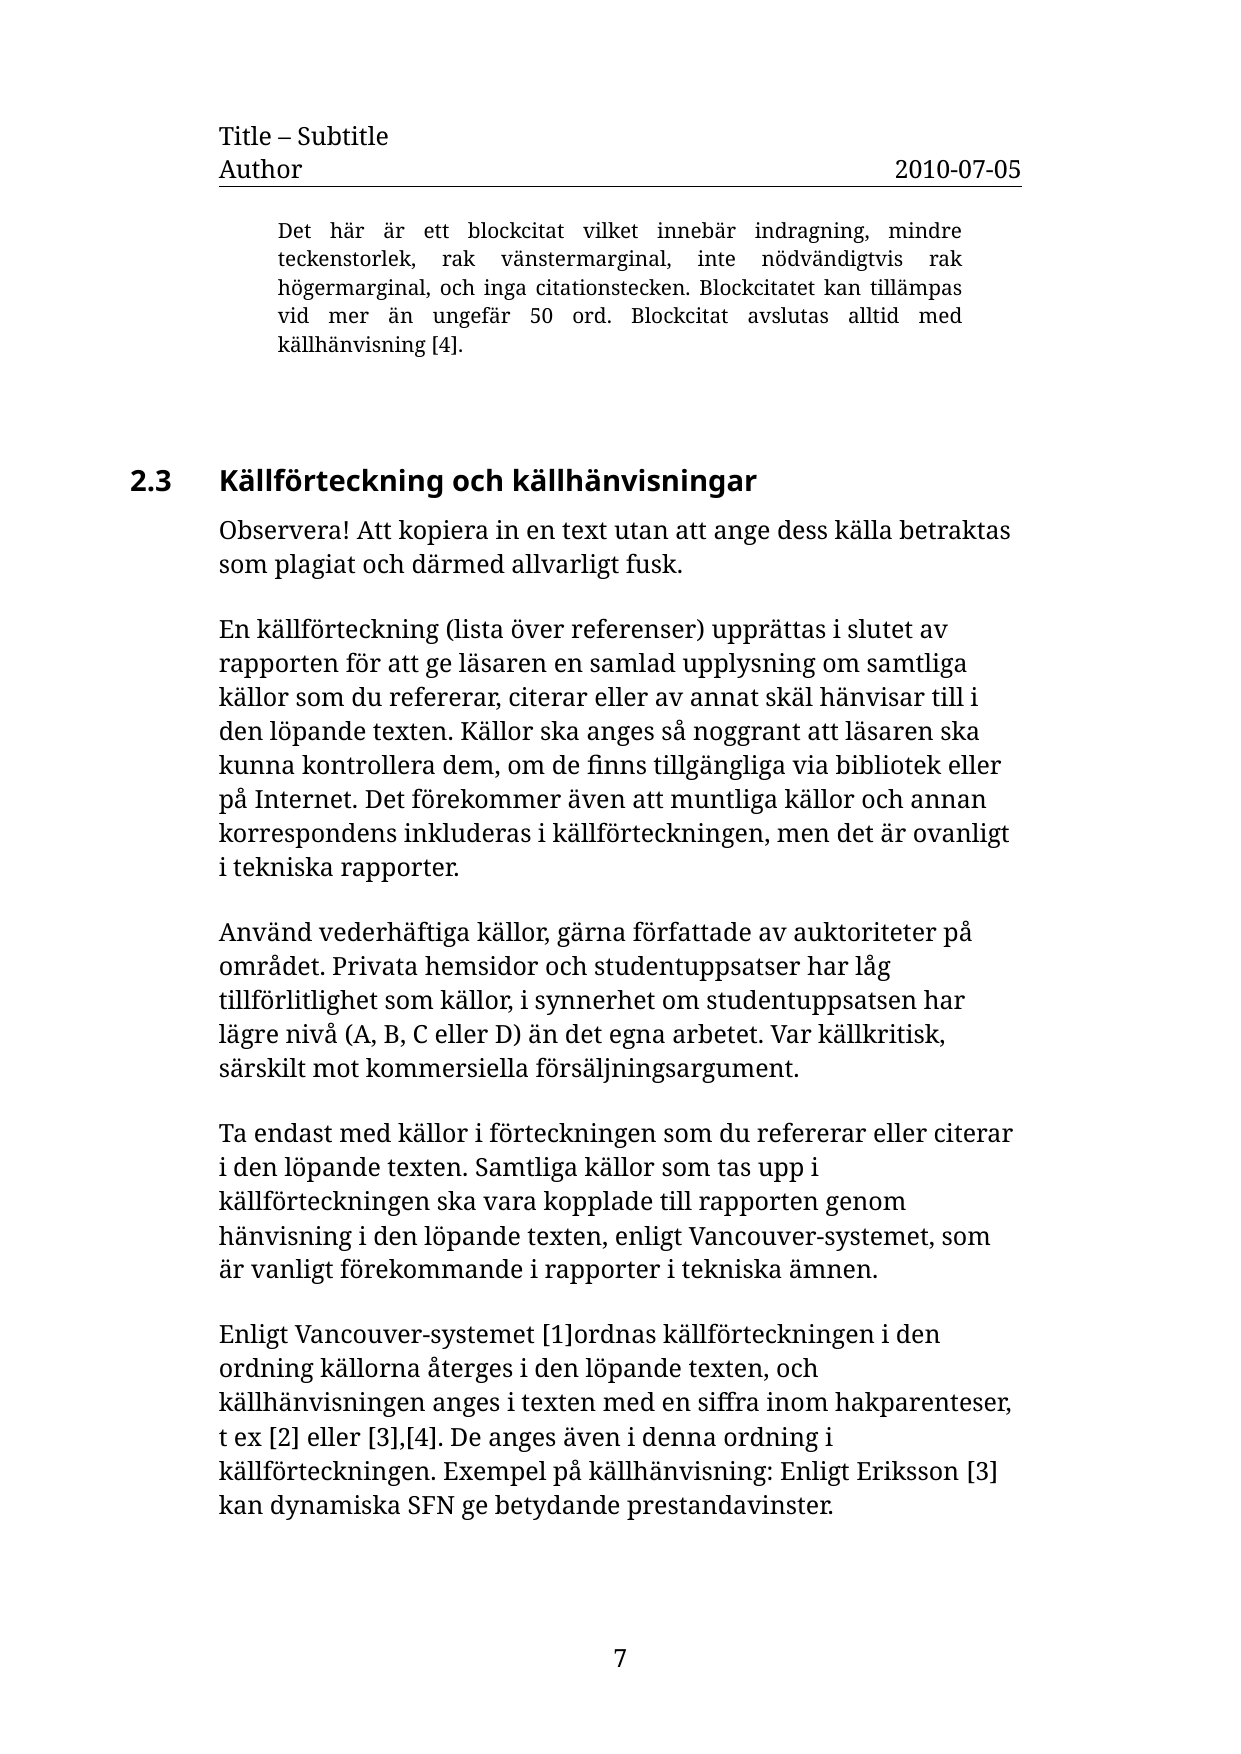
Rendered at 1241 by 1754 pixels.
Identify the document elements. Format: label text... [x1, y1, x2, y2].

text Enligt Vancouver-systemet [1]ordnas källförteckningen i den ordning källorna återges i den löpande texten, och källhänvisningen anges i texten med en siffra inom hakparenteser, t ex [2] eller [3],[4]. De anges även i denna ordning i källförteckningen. Exempel på källhänvisning: Enligt Eriksson [3] kan dynamiska SFN ge betydande prestandavinster. [218, 1317, 1022, 1521]
text En källförteckning (lista över referenser) upprättas i slutet av rapporten för att ge läsaren en samlad upplysning om samtliga källor som du refererar, citerar eller av annat skäl hänvisar till i den löpande texten. Källor ska anges så noggrant att läsaren ska kunna kontrollera dem, om de finns tillgängliga via bibliotek eller på Internet. Det förekommer även att muntliga källor och annan korrespondens inkluderas i källförteckningen, men det är ovanligt i tekniska rapporter. [218, 612, 1022, 884]
text Det här är ett blockcitat vilket innebär indragning, mindre teckenstorlek, rak vänstermarginal, inte nödvändigtvis rak högermarginal, och inga citationstecken. Blockcitatet kan tillämpas vid mer än ungefär 50 ord. Blockcitat avslutas alltid med källhänvisning [4]. [278, 216, 963, 358]
text Observera! Att kopiera in en text utan att ange dess källa betraktas som plagiat och därmed allvarligt fusk. [218, 513, 1022, 581]
subtitle Källförteckning och källhänvisningar [130, 460, 1022, 500]
text Använd vederhäftiga källor, gärna författade av auktoriteter på området. Privata hemsidor och studentuppsatser har låg tillförlitlighet som källor, i synnerhet om studentuppsatsen har lägre nivå (A, B, C eller D) än det egna arbetet. Var källkritisk, särskilt mot kommersiella försäljningsargument. [218, 915, 1022, 1085]
text Ta endast med källor i förteckningen som du refererar eller citerar i den löpande texten. Samtliga källor som tas upp i källförteckningen ska vara kopplade till rapporten genom hänvisning i den löpande texten, enligt Vancouver-systemet, som är vanligt förekommande i rapporter i tekniska ämnen. [218, 1116, 1022, 1286]
